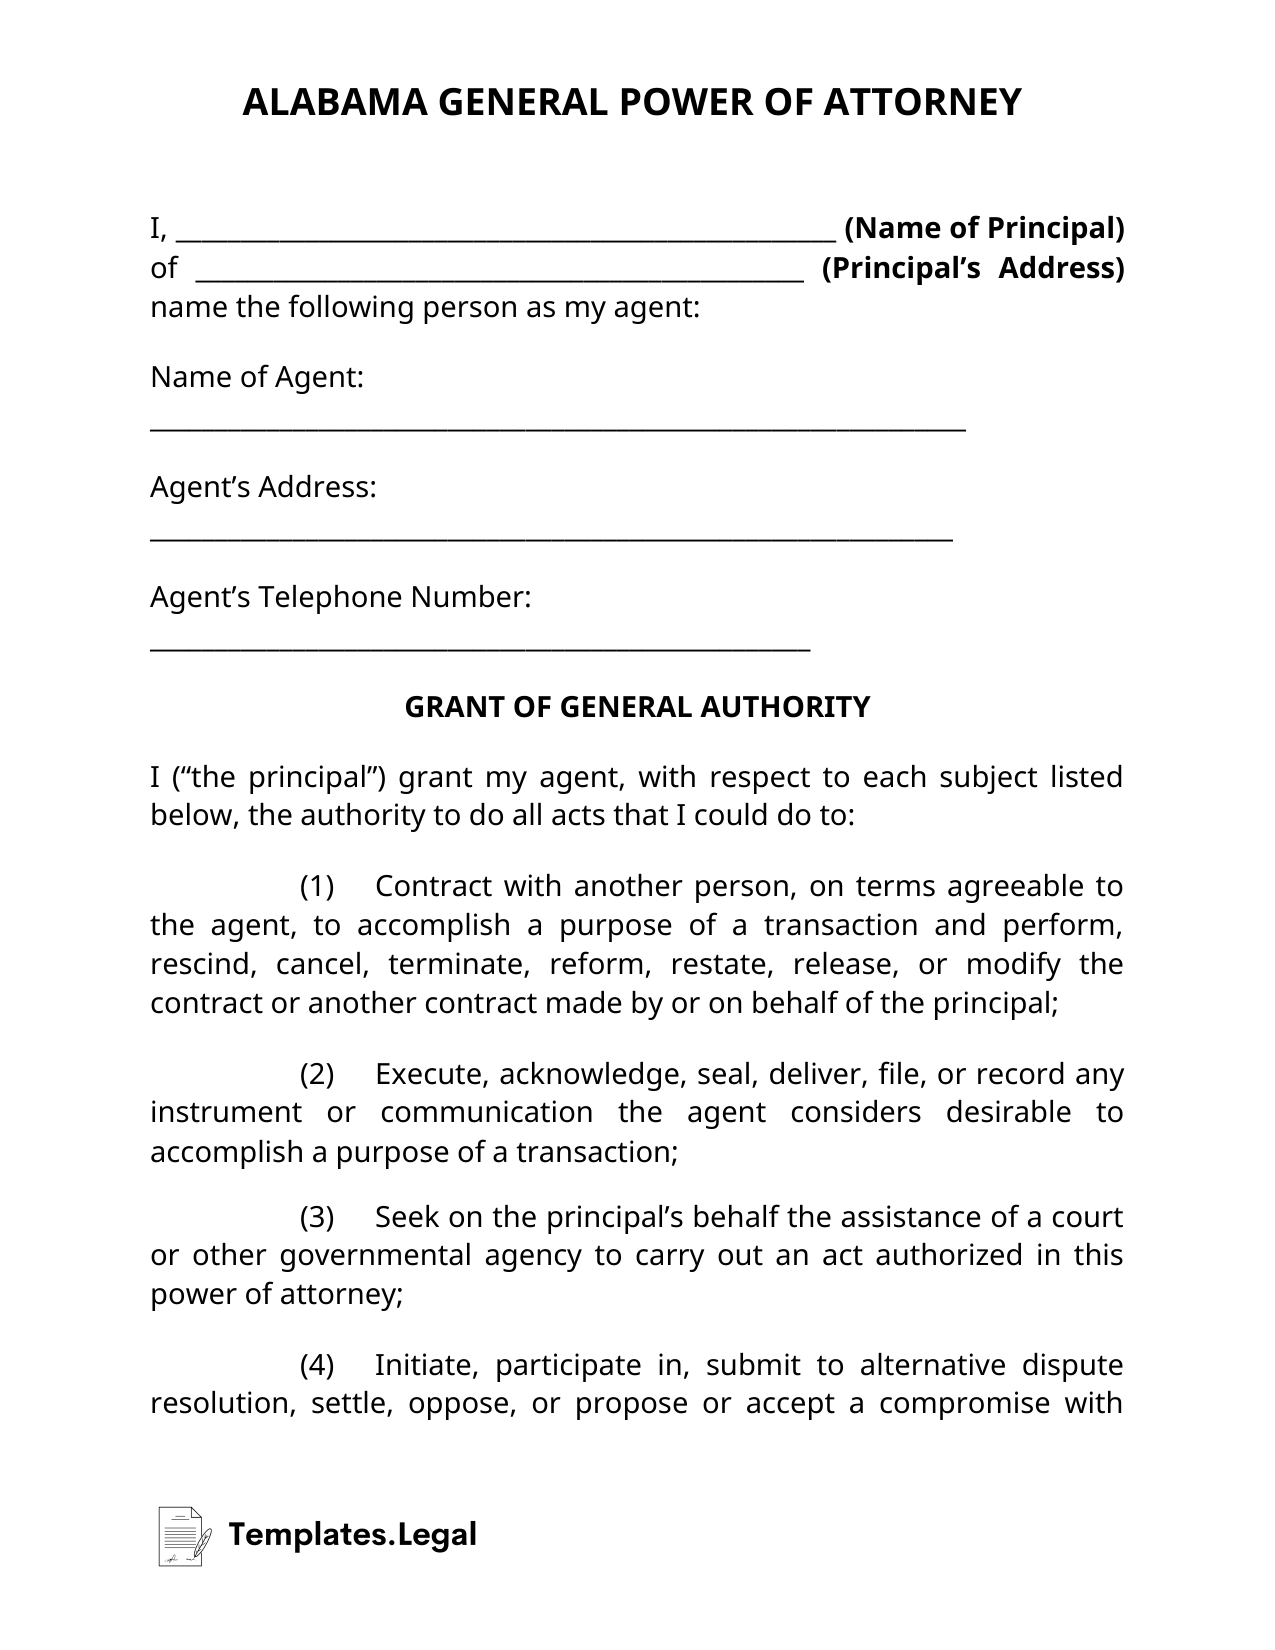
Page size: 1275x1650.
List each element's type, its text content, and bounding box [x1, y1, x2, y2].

text Name of Agent: _______________________________________________________________ [150, 356, 1125, 436]
list Contract with another person, on terms agreeable to the agent, to accomplish a purpose of a transaction and perform, rescind, cancel, terminate, reform, restate, release, or modify the contract or another contract made by or on behalf of the principal; [150, 865, 1125, 1022]
text ALABAMA GENERAL POWER OF ATTORNEY [150, 75, 1125, 126]
list Initiate, participate in, submit to alternative dispute resolution, settle, oppose, or propose or accept a compromise with [150, 1344, 1125, 1422]
text GRANT OF GENERAL AUTHORITY [150, 686, 1125, 726]
list Seek on the principal’s behalf the assistance of a court or other governmental agency to carry out an act authorized in this power of attorney; [150, 1196, 1125, 1313]
text I, ___________________________________________________ (Name of Principal) of _______________________________________________ (Principal’s Address) name the following person as my agent: [150, 207, 1125, 326]
text I (“the principal”) grant my agent, with respect to each subject listed below, the authority to do all acts that I could do to: [150, 756, 1125, 834]
text Agent’s Telephone Number: ___________________________________________________ [150, 577, 1125, 656]
text Agent’s Address: ______________________________________________________________ [150, 467, 1125, 546]
list Execute, acknowledge, seal, deliver, file, or record any instrument or communication the agent considers desirable to accomplish a purpose of a transaction; [150, 1053, 1125, 1171]
